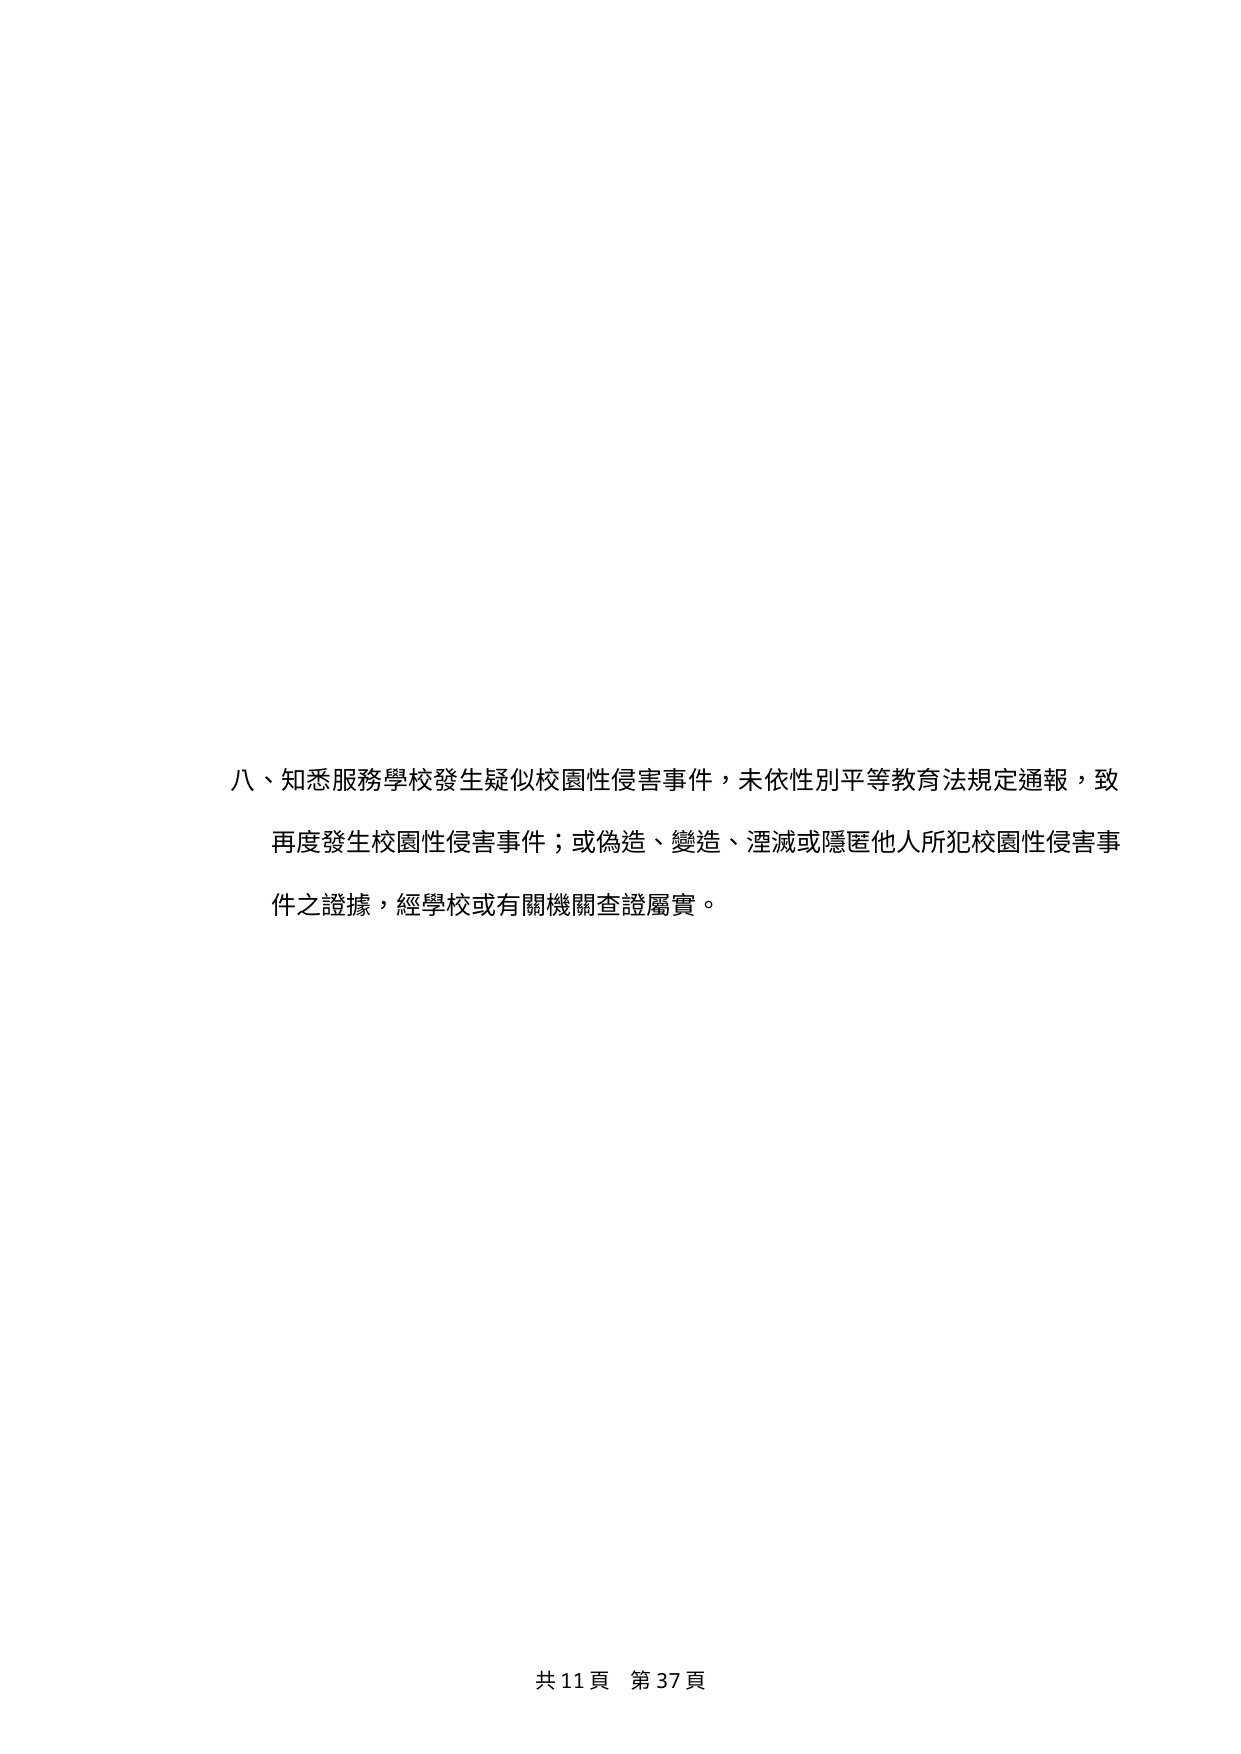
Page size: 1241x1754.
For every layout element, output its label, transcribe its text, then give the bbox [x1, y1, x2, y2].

text 八、知悉服務學校發生疑似校園性侵害事件，未依性別平等教育法規定通報，致再度發生校園性侵害事件；或偽造、變造、湮滅或隱匿他人所犯校園性侵害事件之證據，經學校或有關機關查證屬實。 [230, 737, 1122, 924]
